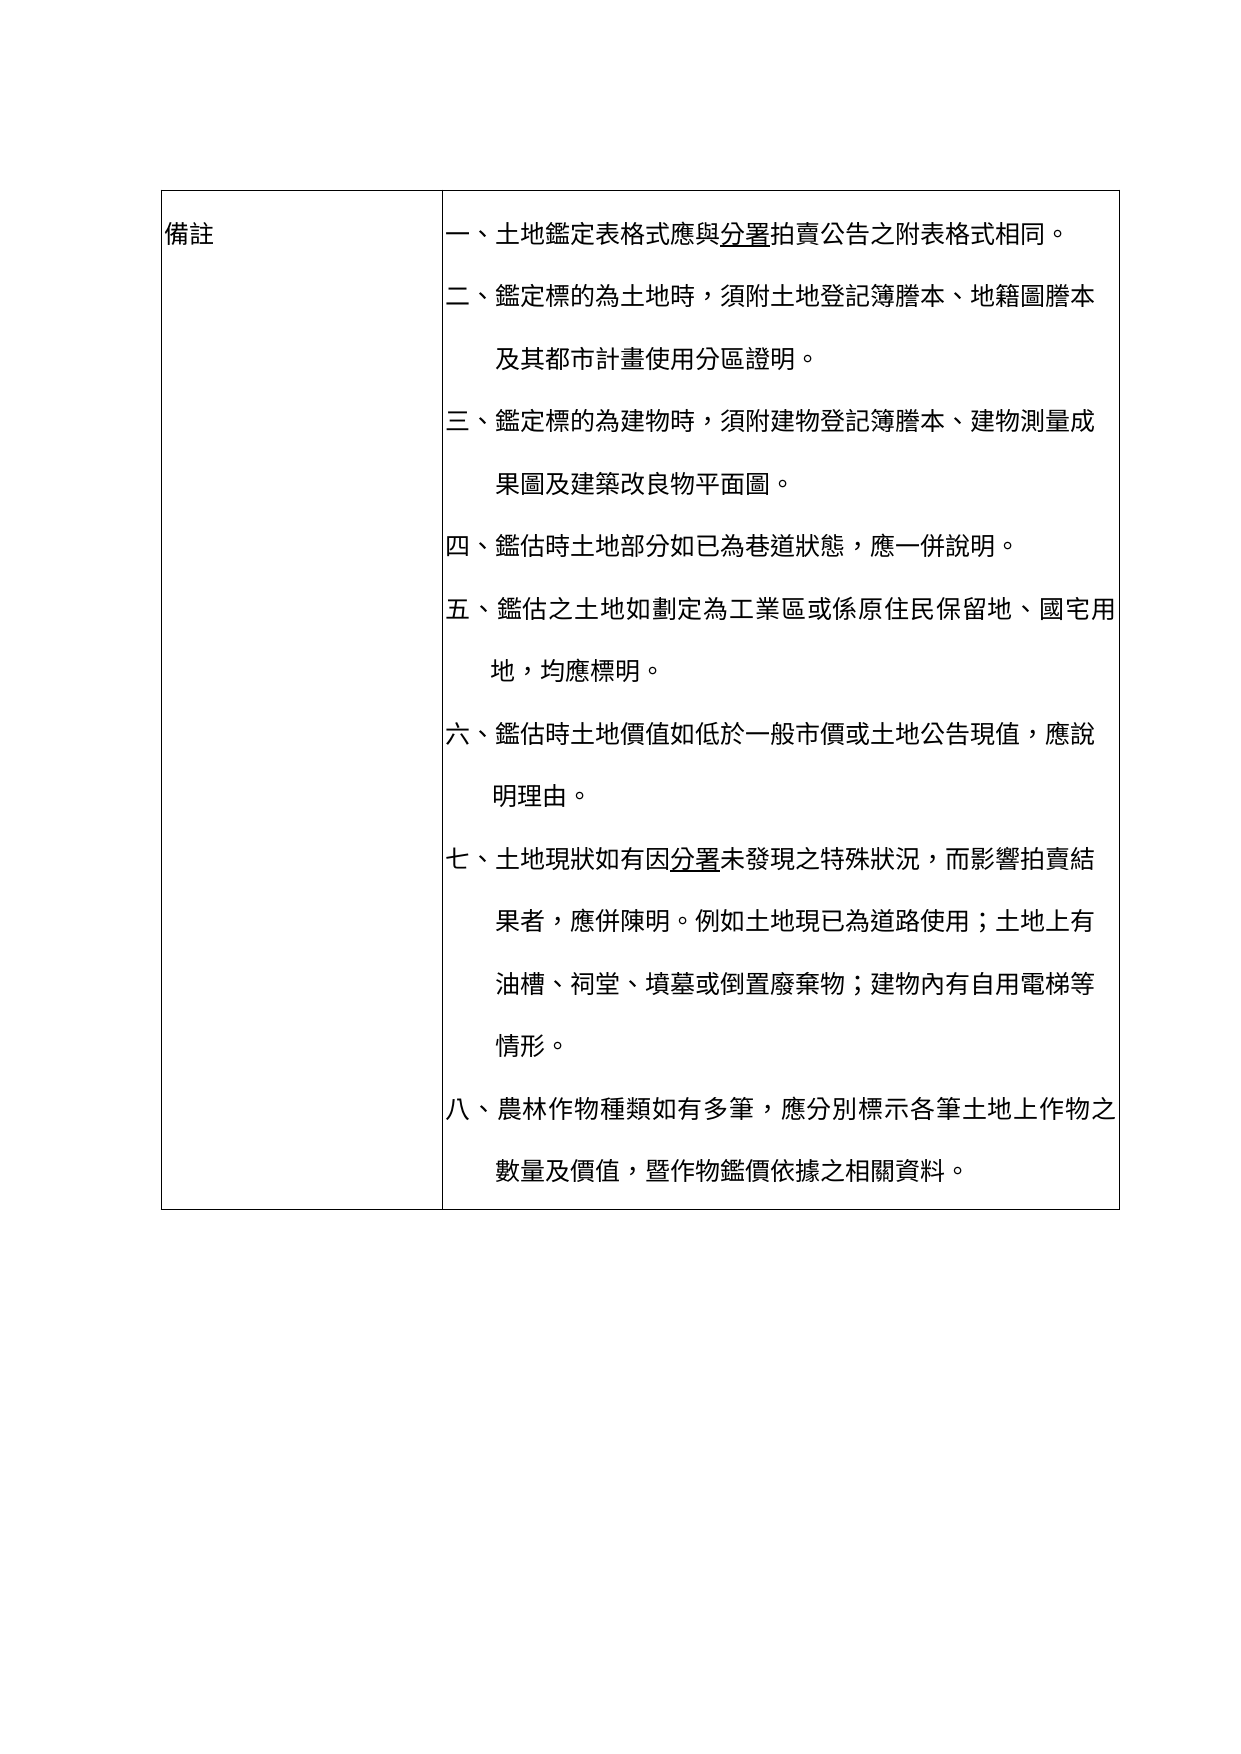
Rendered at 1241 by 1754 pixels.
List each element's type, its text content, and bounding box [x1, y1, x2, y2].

table_cell 備註 [162, 191, 442, 1209]
table_cell 一、土地鑑定表格式應與分署拍賣公告之附表格式相同。 二、鑑定標的為土地時，須附土地登記簿謄本、地籍圖謄本及其都市計畫使用分區證明。 三、鑑定標的為建物時，須附建物登記簿謄本、建物測量成果圖及建築改良物平面圖。 四、鑑估時土地部分如已為巷道狀態，應一併說明。 五、鑑估之土地如劃定為工業區或係原住民保留地、國宅用地，均應標明。 六、鑑估時土地價值如低於一般市價或土地公告現值，應說明理由。 七、土地現狀如有因分署未發現之特殊狀況，而影響拍賣結果者，應併陳明。例如土地現已為道路使用；土地上有油槽、祠堂、墳墓或倒置廢棄物；建物內有自用電梯等情形。 八、農林作物種類如有多筆，應分別標示各筆土地上作物之數量及價值，暨作物鑑價依據之相關資料。 [443, 191, 1119, 1209]
